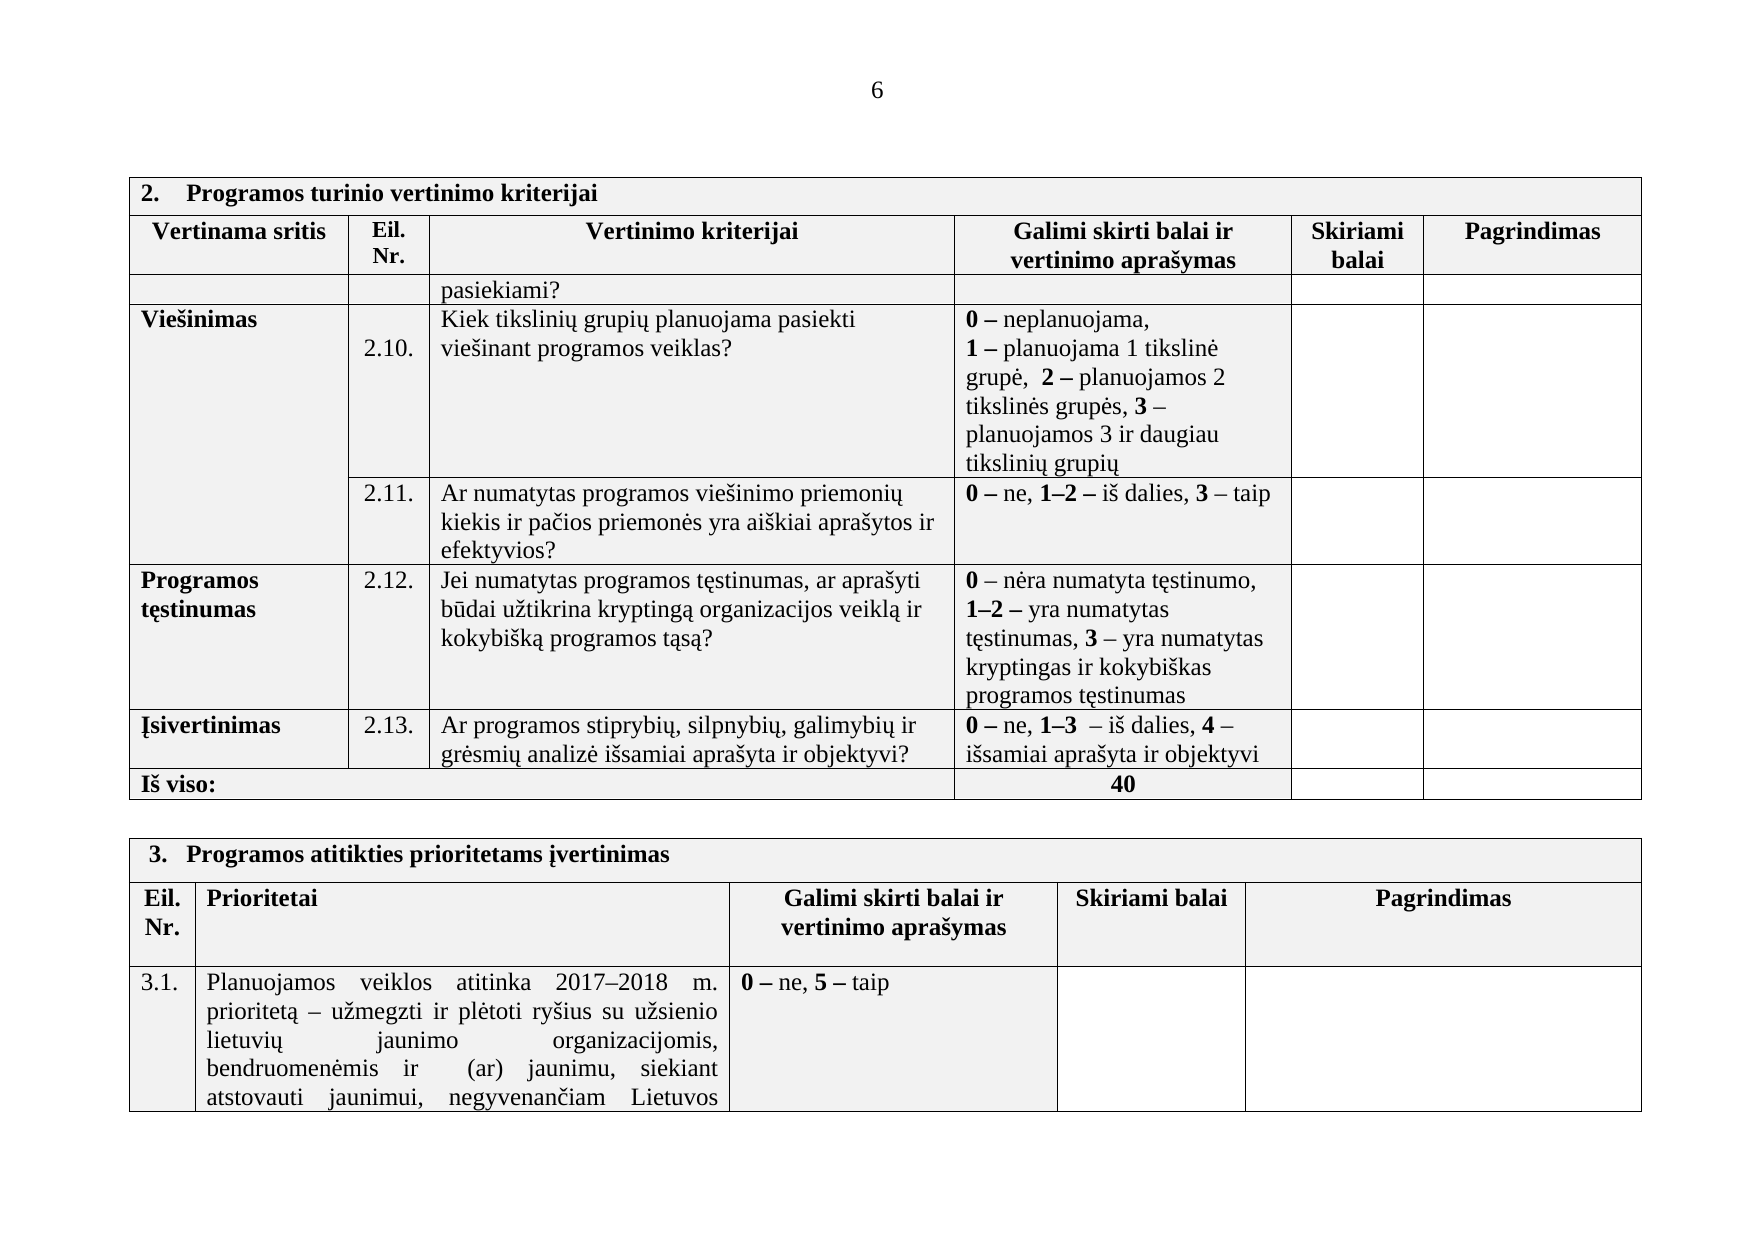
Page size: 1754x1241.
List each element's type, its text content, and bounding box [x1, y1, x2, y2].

table_cell [1292, 565, 1423, 709]
table_cell 2.11. [349, 478, 429, 564]
table_cell [1424, 305, 1641, 477]
table_cell [1424, 565, 1641, 709]
table_cell 2.12. [349, 565, 429, 709]
table_cell Įsivertinimas [130, 710, 348, 768]
table_cell [1424, 478, 1641, 564]
table_cell [1424, 769, 1641, 798]
table_cell pasiekiami? [430, 275, 954, 303]
table_cell Eil. Nr. [349, 216, 429, 274]
table_cell 40 [955, 769, 1291, 798]
table_cell Skiriami balai [1058, 883, 1245, 966]
table_cell Programos tęstinumas [130, 565, 348, 709]
table_cell Kiek tikslinių grupių planuojama pasiekti viešinant programos veiklas? [430, 305, 954, 477]
table_cell [1292, 478, 1423, 564]
table_cell [1292, 305, 1423, 477]
table_cell Vertinama sritis [130, 216, 348, 274]
table_cell Pagrindimas [1246, 883, 1641, 966]
table_cell 2.10. [349, 305, 429, 477]
table_cell [1292, 769, 1423, 798]
table_cell Ar programos stiprybių, silpnybių, galimybių ir grėsmių analizė išsamiai aprašyta ir objektyvi? [430, 710, 954, 768]
table_cell Pagrindimas [1424, 216, 1641, 274]
table_cell 3.1. [130, 967, 195, 1111]
table_cell 0 – neplanuojama, 1 – planuojama 1 tikslinė grupė, 2 – planuojamos 2 tikslinės grupės, 3 – planuojamos 3 ir daugiau tikslinių grupių [955, 305, 1291, 477]
table_cell [1424, 275, 1641, 303]
table_cell Prioritetai [196, 883, 729, 966]
table_cell [130, 275, 348, 303]
table_cell [1246, 967, 1641, 1111]
table_cell [955, 275, 1291, 303]
table_cell Galimi skirti balai ir vertinimo aprašymas [955, 216, 1291, 274]
table_cell 0 – ne, 1–2 – iš dalies, 3 – taip [955, 478, 1291, 564]
table_cell 2.13. [349, 710, 429, 768]
table_cell Galimi skirti balai ir vertinimo aprašymas [730, 883, 1057, 966]
table_cell [1424, 710, 1641, 768]
table_cell Eil. Nr. [130, 883, 195, 966]
table_cell [1058, 967, 1245, 1111]
table_cell [349, 275, 429, 303]
table_cell 0 – ne, 1–3 – iš dalies, 4 – išsamiai aprašyta ir objektyvi [955, 710, 1291, 768]
table_cell [1292, 275, 1423, 303]
table_cell 0 – ne, 5 – taip [730, 967, 1057, 1111]
table_header 2. Programos turinio vertinimo kriterijai [130, 178, 1641, 215]
table_cell Vertinimo kriterijai [430, 216, 954, 274]
table_cell [1292, 710, 1423, 768]
table_header 3. Programos atitikties prioritetams įvertinimas [130, 839, 1641, 882]
table_cell Planuojamos veiklos atitinka 2017–2018 m. prioritetą – užmegzti ir plėtoti ryšius su užsienio lietuvių jaunimo organizacijomis, bendruomenėmis ir (ar) jaunimu, siekiant atstovauti jaunimui, negyvenančiam Lietuvos [196, 967, 729, 1111]
table_cell Jei numatytas programos tęstinumas, ar aprašyti būdai užtikrina kryptingą organizacijos veiklą ir kokybišką programos tąsą? [430, 565, 954, 709]
table_cell 0 – nėra numatyta tęstinumo, 1–2 – yra numatytas tęstinumas, 3 – yra numatytas kryptingas ir kokybiškas programos tęstinumas [955, 565, 1291, 709]
table_cell Ar numatytas programos viešinimo priemonių kiekis ir pačios priemonės yra aiškiai aprašytos ir efektyvios? [430, 478, 954, 564]
table_cell Viešinimas [130, 305, 348, 564]
table_cell Iš viso: [130, 769, 954, 798]
table_cell Skiriami balai [1292, 216, 1423, 274]
